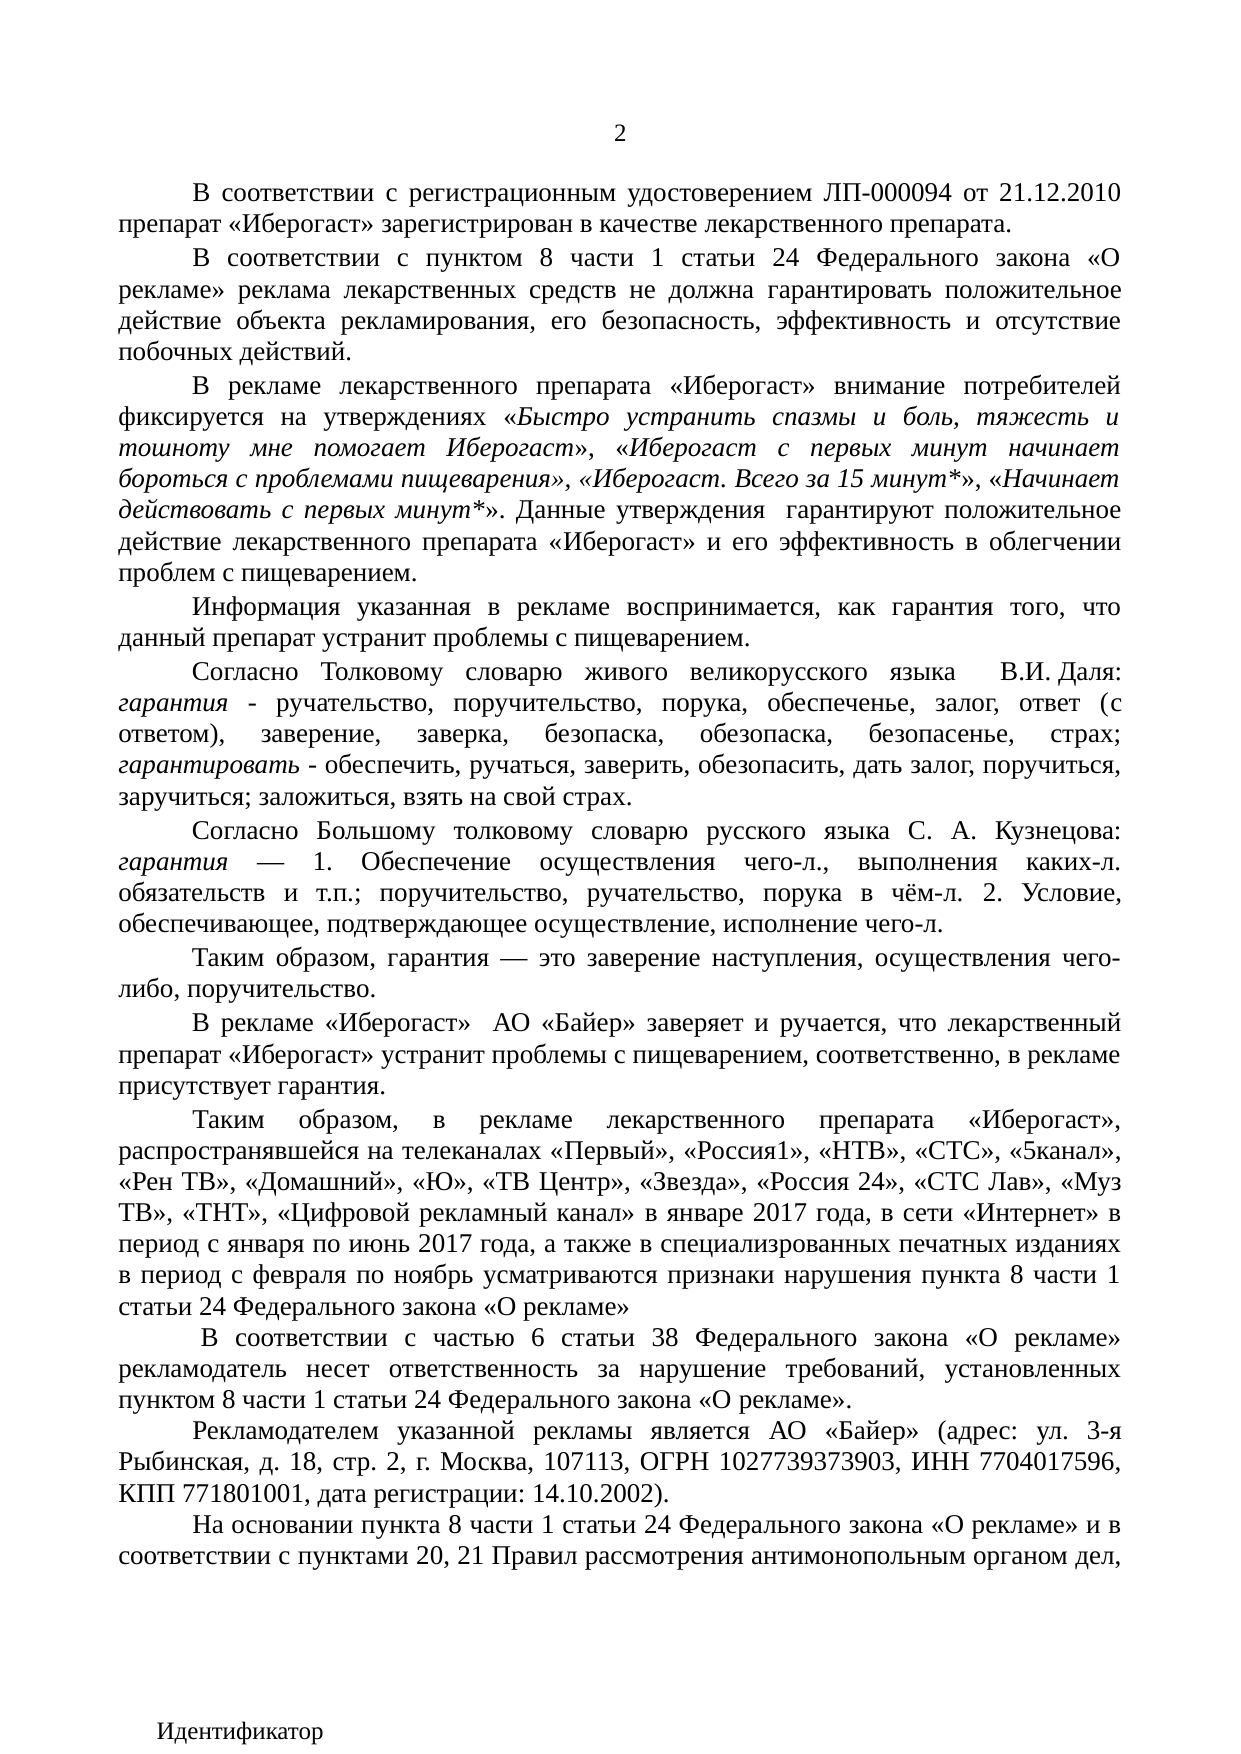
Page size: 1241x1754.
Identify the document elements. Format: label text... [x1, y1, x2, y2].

text Согласно Большому толковому словарю русского языка С. А. Кузнецова: гарантия — 1. Обеспечение осуществления чего-л., выполнения каких-л. обязательств и т.п.; поручительство, ручательство, порука в чём-л. 2. Условие, обеспечивающее, подтверждающее осуществление, исполнение чего-л. [118, 814, 1122, 938]
text Информация указанная в рекламе воспринимается, как гарантия того, что данный препарат устранит проблемы с пищеварением. [118, 590, 1122, 652]
text Таким образом, гарантия — это заверение наступления, осуществления чего- либо, поручительство. [118, 941, 1122, 1004]
text Согласно Толковому словарю живого великорусского языка В.И. Даля: гарантия - ручательство, поручительство, порука, обеспеченье, залог, ответ (с ответом), заверение, заверка, безопаска, обезопаска, безопасенье, страх; гарантировать - обеспечить, ручаться, заверить, обезопасить, дать залог, поручиться, заручиться; заложиться, взять на свой страх. [118, 655, 1122, 811]
text Таким образом, в рекламе лекарственного препарата «Иберогаст», распространявшейся на телеканалах «Первый», «Россия1», «НТВ», «СТС», «5канал», «Рен ТВ», «Домашний», «Ю», «ТВ Центр», «Звезда», «Россия 24», «СТС Лав», «Муз ТВ», «ТНТ», «Цифровой рекламный канал» в январе 2017 года, в сети «Интернет» в период с января по июнь 2017 года, а также в специализрованных печатных изданиях в период с февраля по ноябрь усматриваются признаки нарушения пункта 8 части 1 статьи 24 Федерального закона «О рекламе» [118, 1103, 1122, 1321]
text В рекламе «Иберогаст» АО «Байер» заверяет и ручается, что лекарственный препарат «Иберогаст» устранит проблемы с пищеварением, соответственно, в рекламе присутствует гарантия. [118, 1007, 1122, 1100]
text На основании пункта 8 части 1 статьи 24 Федерального закона «О рекламе» и в соответствии с пунктами 20, 21 Правил рассмотрения антимонопольным органом дел, [118, 1508, 1122, 1570]
text Рекламодателем указанной рекламы является АО «Байер» (адрес: ул. 3-я Рыбинская, д. 18, стр. 2, г. Москва, 107113, ОГРН 1027739373903, ИНН 7704017596, КПП 771801001, дата регистрации: 14.10.2002). [118, 1414, 1122, 1508]
text В соответствии с пунктом 8 части 1 статьи 24 Федерального закона «О рекламе» реклама лекарственных средств не должна гарантировать положительное действие объекта рекламирования, его безопасность, эффективность и отсутствие побочных действий. [118, 242, 1122, 366]
text В рекламе лекарственного препарата «Иберогаст» внимание потребителей фиксируется на утверждениях «Быстро устранить спазмы и боль, тяжесть и тошноту мне помогает Иберогаст», «Иберогаст с первых минут начинает бороться с проблемами пищеварения», «Иберогаст. Всего за 15 минут*», «Начинает действовать с первых минут*». Данные утверждения гарантируют положительное действие лекарственного препарата «Иберогаст» и его эффективность в облегчении проблем с пищеварением. [118, 369, 1122, 587]
text В соответствии с частью 6 статьи 38 Федерального закона «О рекламе» рекламодатель несет ответственность за нарушение требований, установленных пунктом 8 части 1 статьи 24 Федерального закона «О рекламе». [118, 1321, 1122, 1414]
text В соответствии с регистрационным удостоверением ЛП-000094 от 21.12.2010 препарат «Иберогаст» зарегистрирован в качестве лекарственного препарата. [118, 176, 1122, 239]
